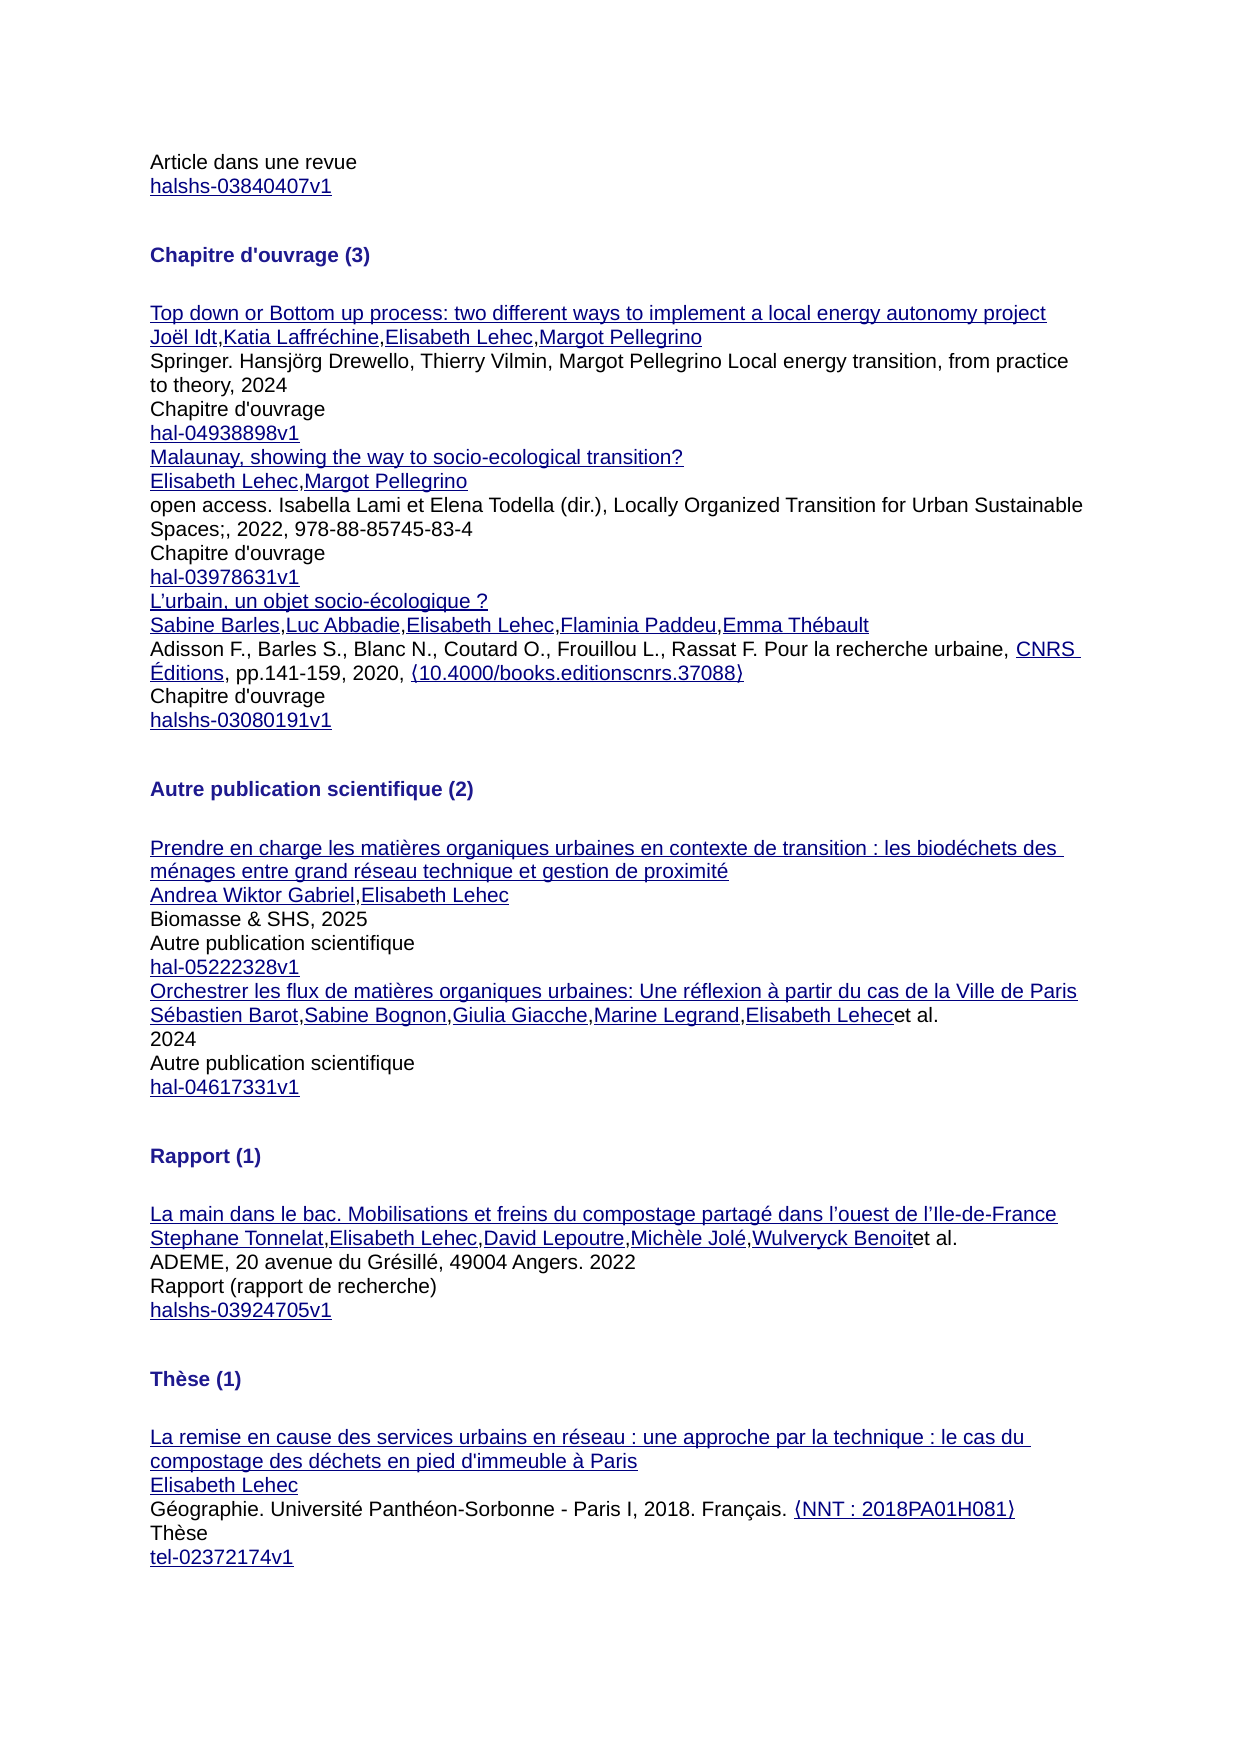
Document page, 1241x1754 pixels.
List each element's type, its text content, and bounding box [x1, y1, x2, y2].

subtitle Thèse (1) [150, 1367, 1090, 1391]
table_cell Article dans une revue halshs-03840407v1 [150, 150, 1090, 198]
subtitle Chapitre d'ouvrage (3) [150, 243, 1090, 267]
table_cell L’urbain, un objet socio-écologique ? Sabine Barles,Luc Abbadie,Elisabeth Lehec,Flaminia Paddeu,Emma Thébault Adisson F., Barles S., Blanc N., Coutard O., Frouillou L., Rassat F. Pour la recherche urbaine, CNRS Éditions, pp.141-159, 2020, ⟨10.4000/books.editionscnrs.37088⟩ Chapitre d'ouvrage halshs-03080191v1 [150, 589, 1090, 732]
table_header La main dans le bac. Mobilisations et freins du compostage partagé dans l’ouest de l’Ile-de-France Stephane Tonnelat,Elisabeth Lehec,David Lepoutre,Michèle Jolé,Wulveryck Benoitet al. ADEME, 20 avenue du Grésillé, 49004 Angers. 2022 Rapport (rapport de recherche) halshs-03924705v1 [150, 1202, 1090, 1322]
table_cell Orchestrer les flux de matières organiques urbaines: Une réflexion à partir du cas de la Ville de Paris Sébastien Barot,Sabine Bognon,Giulia Giacche,Marine Legrand,Elisabeth Lehecet al. 2024 Autre publication scientifique hal-04617331v1 [150, 979, 1090, 1099]
subtitle Autre publication scientifique (2) [150, 777, 1090, 801]
table_header La remise en cause des services urbains en réseau : une approche par la technique : le cas du compostage des déchets en pied d'immeuble à Paris Elisabeth Lehec Géographie. Université Panthéon-Sorbonne - Paris I, 2018. Français. ⟨NNT : 2018PA01H081⟩ Thèse tel-02372174v1 [150, 1425, 1090, 1569]
table_cell Malaunay, showing the way to socio-ecological transition? Elisabeth Lehec,Margot Pellegrino open access. Isabella Lami et Elena Todella (dir.), Locally Organized Transition for Urban Sustainable Spaces;, 2022, 978-88-85745-83-4 Chapitre d'ouvrage hal-03978631v1 [150, 445, 1090, 588]
table_header Top down or Bottom up process: two different ways to implement a local energy autonomy project Joël Idt,Katia Laffréchine,Elisabeth Lehec,Margot Pellegrino Springer. Hansjörg Drewello, Thierry Vilmin, Margot Pellegrino Local energy transition, from practice to theory, 2024 Chapitre d'ouvrage hal-04938898v1 [150, 301, 1090, 445]
table_header Prendre en charge les matières organiques urbaines en contexte de transition : les biodéchets des ménages entre grand réseau technique et gestion de proximité Andrea Wiktor Gabriel,Elisabeth Lehec Biomasse & SHS, 2025 Autre publication scientifique hal-05222328v1 [150, 835, 1090, 979]
subtitle Rapport (1) [150, 1144, 1090, 1168]
